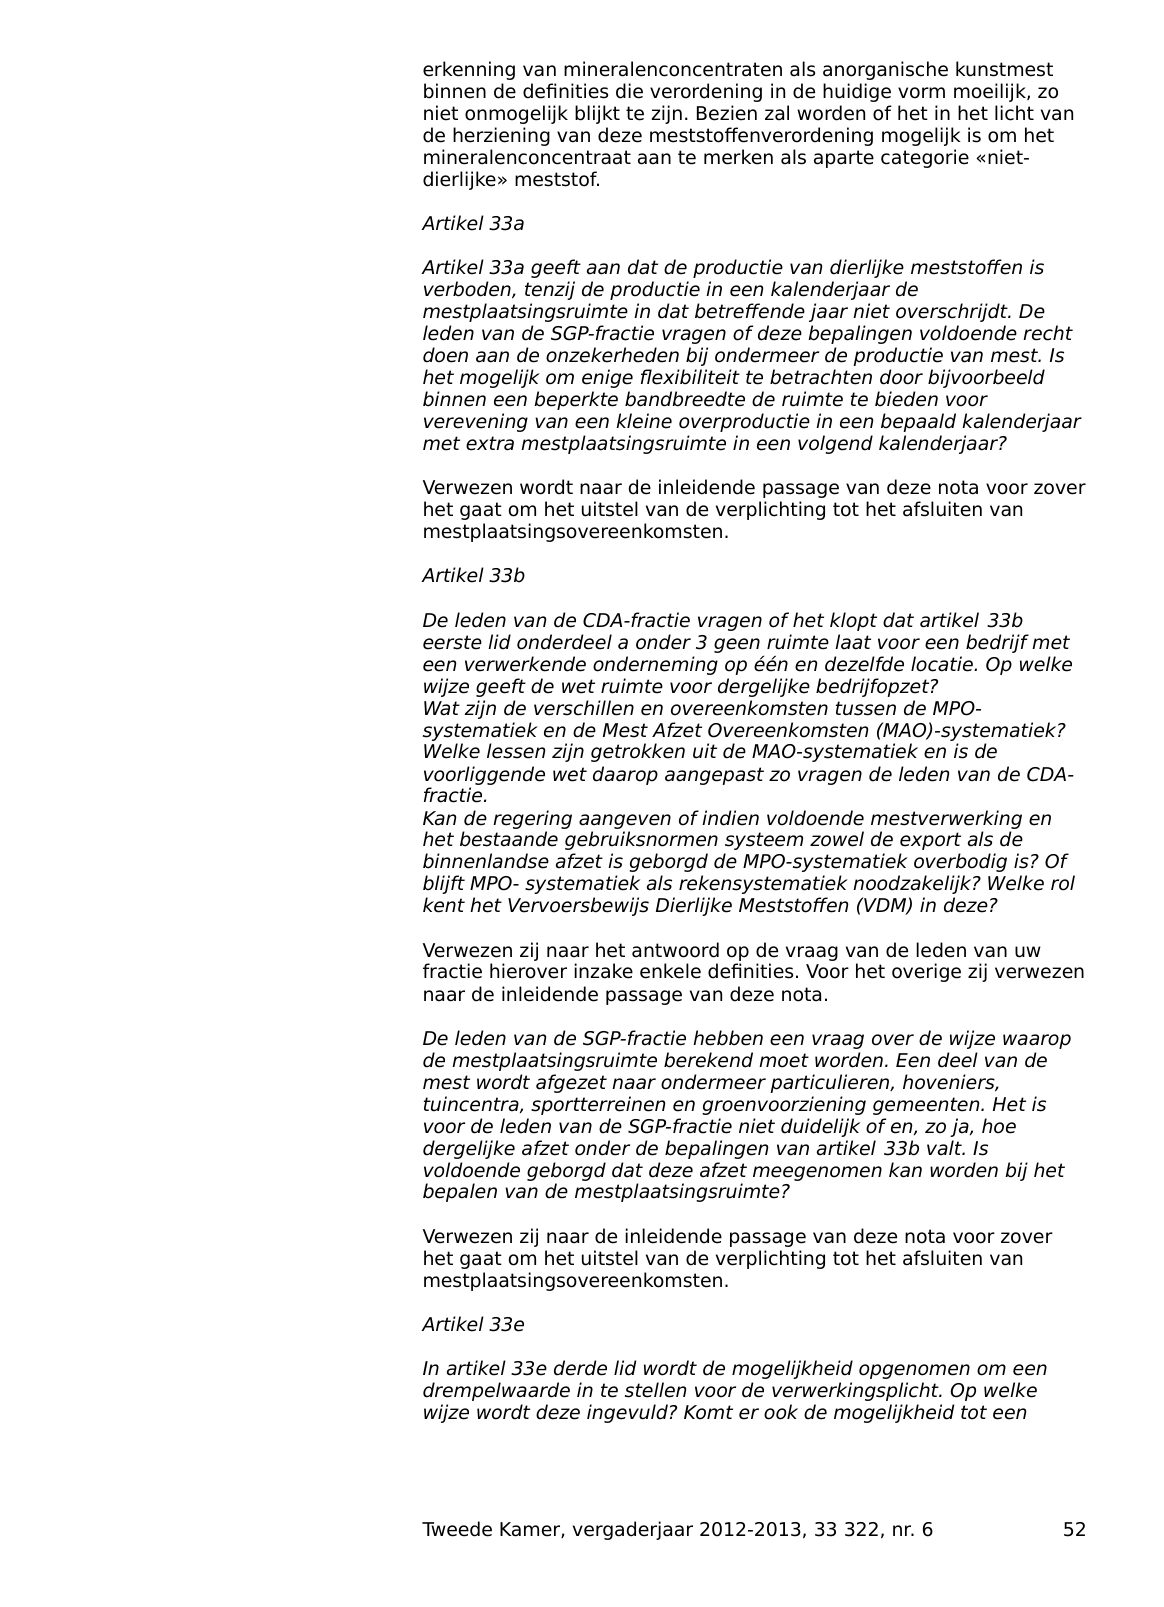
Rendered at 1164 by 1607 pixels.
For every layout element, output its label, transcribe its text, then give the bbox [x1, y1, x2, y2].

text De leden van de SGP-fractie hebben een vraag over de wijze waarop de mestplaatsingsruimte berekend moet worden. Een deel van de mest wordt afgezet naar ondermeer particulieren, hoveniers, tuincentra, sportterreinen en groenvoorziening gemeenten. Het is voor de leden van de SGP-fractie niet duidelijk of en, zo ja, hoe dergelijke afzet onder de bepalingen van artikel 33b valt. Is voldoende geborgd dat deze afzet meegenomen kan worden bij het bepalen van de mestplaatsingsruimte? [422, 1028, 1087, 1203]
subtitle Artikel 33e [422, 1314, 1087, 1336]
subtitle Artikel 33b [422, 565, 1087, 587]
text Kan de regering aangeven of indien voldoende mestverwerking en het bestaande gebruiksnormen systeem zowel de export als de binnenlandse afzet is geborgd de MPO-systematiek overbodig is? Of blijft MPO- systematiek als rekensystematiek noodzakelijk? Welke rol kent het Vervoersbewijs Dierlijke Meststoffen (VDM) in deze? [422, 807, 1087, 917]
text De leden van de CDA-fractie vragen of het klopt dat artikel 33b eerste lid onderdeel a onder 3 geen ruimte laat voor een bedrijf met een verwerkende onderneming op één en dezelfde locatie. Op welke wijze geeft de wet ruimte voor dergelijke bedrijfopzet? [422, 609, 1087, 697]
text Wat zijn de verschillen en overeenkomsten tussen de MPO-systematiek en de Mest Afzet Overeenkomsten (MAO)-systematiek? Welke lessen zijn getrokken uit de MAO-systematiek en is de voorliggende wet daarop aangepast zo vragen de leden van de CDA-fractie. [422, 697, 1087, 807]
text Artikel 33a geeft aan dat de productie van dierlijke meststoffen is verboden, tenzij de productie in een kalenderjaar de mestplaatsingsruimte in dat betreffende jaar niet overschrijdt. De leden van de SGP-fractie vragen of deze bepalingen voldoende recht doen aan de onzekerheden bij ondermeer de productie van mest. Is het mogelijk om enige flexibiliteit te betrachten door bijvoorbeeld binnen een beperkte bandbreedte de ruimte te bieden voor verevening van een kleine overproductie in een bepaald kalenderjaar met extra mestplaatsingsruimte in een volgend kalenderjaar? [422, 257, 1087, 455]
text In artikel 33e derde lid wordt de mogelijkheid opgenomen om een drempelwaarde in te stellen voor de verwerkingsplicht. Op welke wijze wordt deze ingevuld? Komt er ook de mogelijkheid tot een [422, 1358, 1087, 1424]
text erkenning van mineralenconcentraten als anorganische kunstmest binnen de definities die verordening in de huidige vorm moeilijk, zo niet onmogelijk blijkt te zijn. Bezien zal worden of het in het licht van de herziening van deze meststoffenverordening mogelijk is om het mineralenconcentraat aan te merken als aparte categorie «niet-dierlijke» meststof. [422, 59, 1087, 191]
subtitle Artikel 33a [422, 213, 1087, 235]
text Verwezen wordt naar de inleidende passage van deze nota voor zover het gaat om het uitstel van de verplichting tot het afsluiten van mestplaatsingsovereenkomsten. [422, 477, 1087, 543]
text Verwezen zij naar de inleidende passage van deze nota voor zover het gaat om het uitstel van de verplichting tot het afsluiten van mestplaatsingsovereenkomsten. [422, 1226, 1087, 1292]
text Verwezen zij naar het antwoord op de vraag van de leden van uw fractie hierover inzake enkele definities. Voor het overige zij verwezen naar de inleidende passage van deze nota. [422, 939, 1087, 1005]
